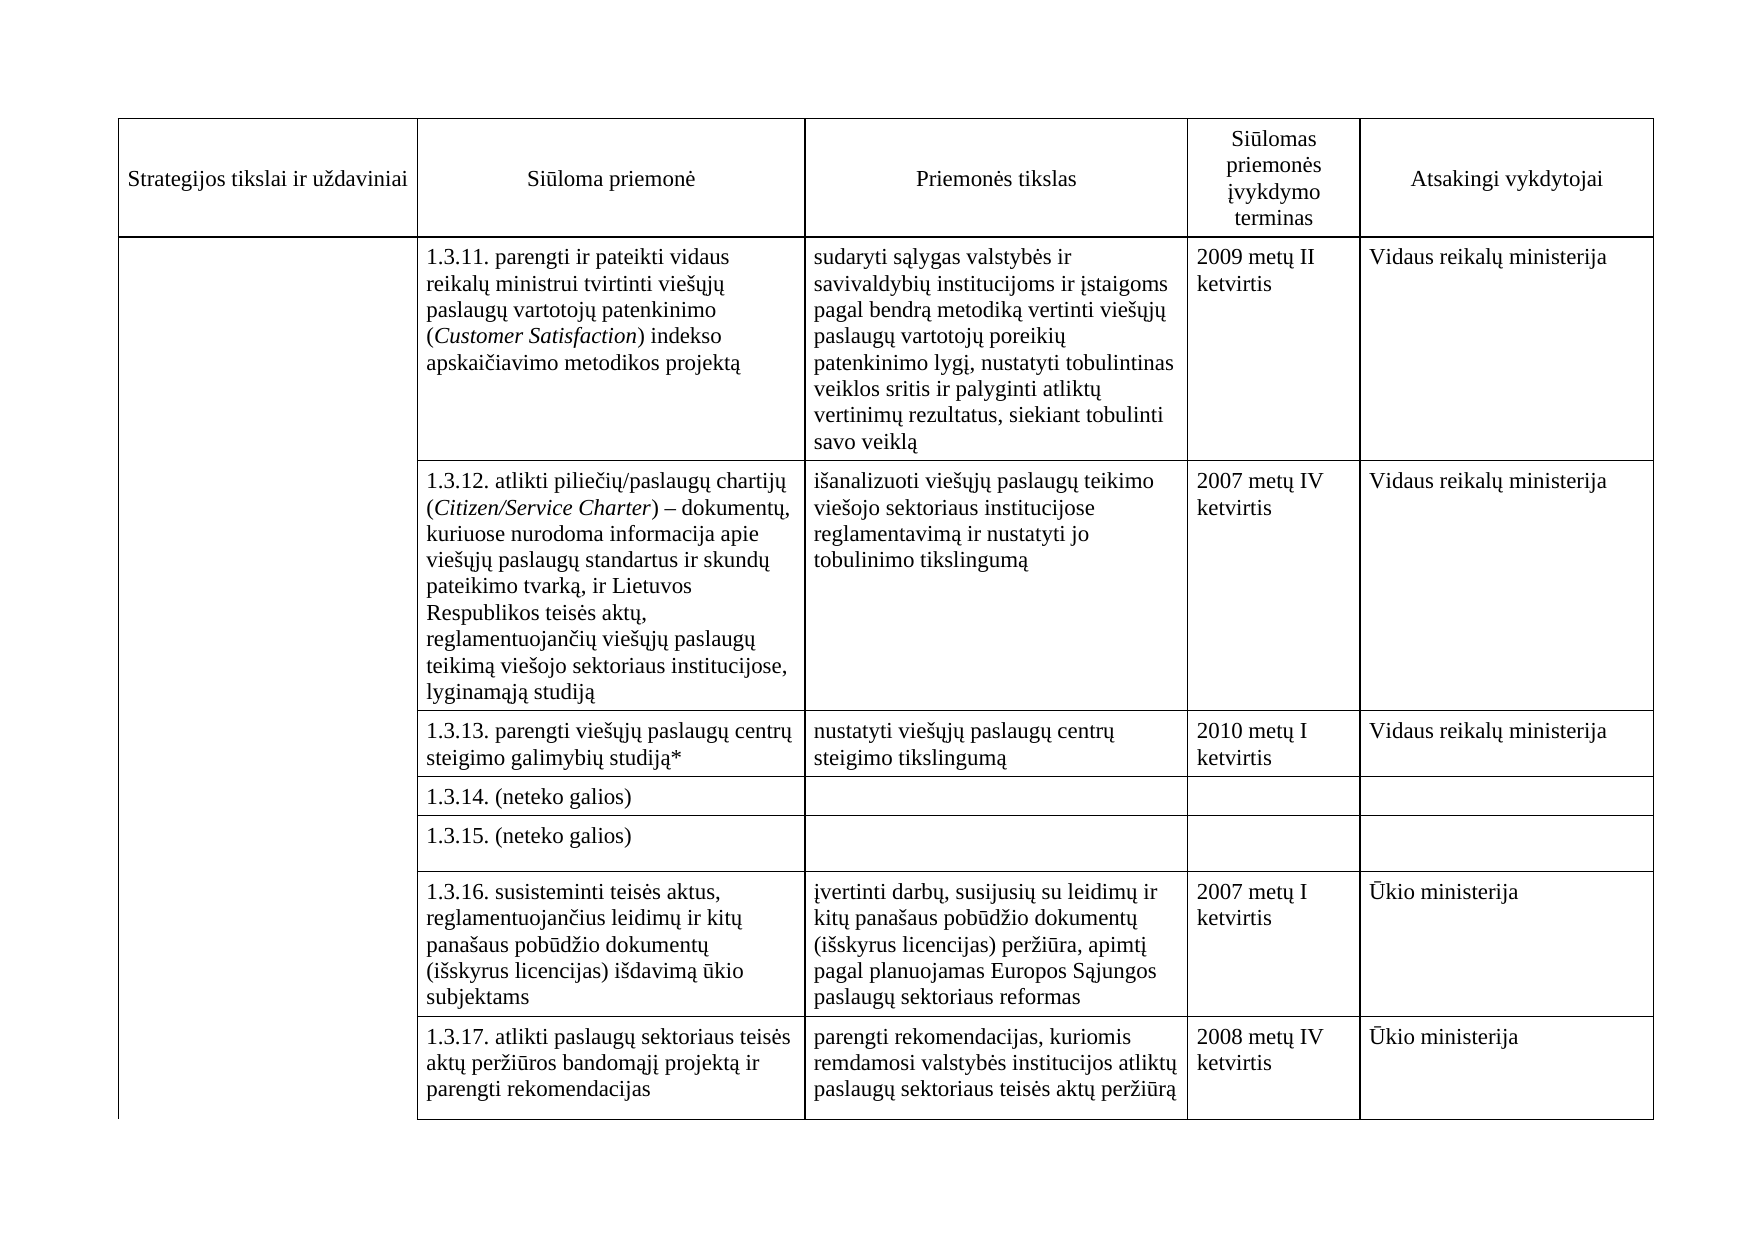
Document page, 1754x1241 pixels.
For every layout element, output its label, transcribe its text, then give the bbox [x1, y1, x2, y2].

table_cell [1188, 816, 1359, 871]
table_cell Ūkio ministerija [1361, 1017, 1653, 1119]
table_cell 1.3.14. (neteko galios) [418, 777, 804, 815]
table_cell 1.3.13. parengti viešųjų paslaugų centrų steigimo galimybių studiją* [418, 711, 804, 776]
table_cell 1.3.17. atlikti paslaugų sektoriaus teisės aktų peržiūros bandomąjį projektą ir parengti rekomendacijas [418, 1017, 804, 1119]
table_cell [806, 777, 1187, 815]
table_cell Vidaus reikalų ministerija [1361, 238, 1653, 460]
table_cell 2008 metų IV ketvirtis [1188, 1017, 1359, 1119]
table_header Atsakingi vykdytojai [1361, 119, 1653, 236]
table_cell [1361, 816, 1653, 871]
table_cell 2010 metų I ketvirtis [1188, 711, 1359, 776]
table_cell 1.3.11. parengti ir pateikti vidaus reikalų ministrui tvirtinti viešųjų paslaugų vartotojų patenkinimo (Customer Satisfaction) indekso apskaičiavimo metodikos projektą [418, 238, 804, 460]
table_cell 2007 metų IV ketvirtis [1188, 461, 1359, 710]
table_cell [119, 238, 417, 1119]
table_cell 2007 metų I ketvirtis [1188, 872, 1359, 1016]
table_header Strategijos tikslai ir uždaviniai [119, 119, 417, 236]
table_cell parengti rekomendacijas, kuriomis remdamosi valstybės institucijos atliktų paslaugų sektoriaus teisės aktų peržiūrą [806, 1017, 1187, 1119]
table_cell išanalizuoti viešųjų paslaugų teikimo viešojo sektoriaus institucijose reglamentavimą ir nustatyti jo tobulinimo tikslingumą [806, 461, 1187, 710]
table_cell [806, 816, 1187, 871]
table_cell nustatyti viešųjų paslaugų centrų steigimo tikslingumą [806, 711, 1187, 776]
table_cell įvertinti darbų, susijusių su leidimų ir kitų panašaus pobūdžio dokumentų (išskyrus licencijas) peržiūra, apimtį pagal planuojamas Europos Sąjungos paslaugų sektoriaus reformas [806, 872, 1187, 1016]
table_cell [1361, 777, 1653, 815]
table_cell 2009 metų II ketvirtis [1188, 238, 1359, 460]
table_cell 1.3.12. atlikti piliečių/paslaugų chartijų (Citizen/Service Charter) – dokumentų, kuriuose nurodoma informacija apie viešųjų paslaugų standartus ir skundų pateikimo tvarką, ir Lietuvos Respublikos teisės aktų, reglamentuojančių viešųjų paslaugų teikimą viešojo sektoriaus institucijose, lyginamąją studiją [418, 461, 804, 710]
table_cell 1.3.15. (neteko galios) [418, 816, 804, 871]
table_cell Vidaus reikalų ministerija [1361, 461, 1653, 710]
table_cell Ūkio ministerija [1361, 872, 1653, 1016]
table_header Siūlomas priemonės įvykdymo terminas [1188, 119, 1359, 236]
table_cell sudaryti sąlygas valstybės ir savivaldybių institucijoms ir įstaigoms pagal bendrą metodiką vertinti viešųjų paslaugų vartotojų poreikių patenkinimo lygį, nustatyti tobulintinas veiklos sritis ir palyginti atliktų vertinimų rezultatus, siekiant tobulinti savo veiklą [806, 238, 1187, 460]
table_cell Vidaus reikalų ministerija [1361, 711, 1653, 776]
table_header Priemonės tikslas [806, 119, 1187, 236]
table_header Siūloma priemonė [418, 119, 804, 236]
table_cell [1188, 777, 1359, 815]
table_cell 1.3.16. susisteminti teisės aktus, reglamentuojančius leidimų ir kitų panašaus pobūdžio dokumentų (išskyrus licencijas) išdavimą ūkio subjektams [418, 872, 804, 1016]
